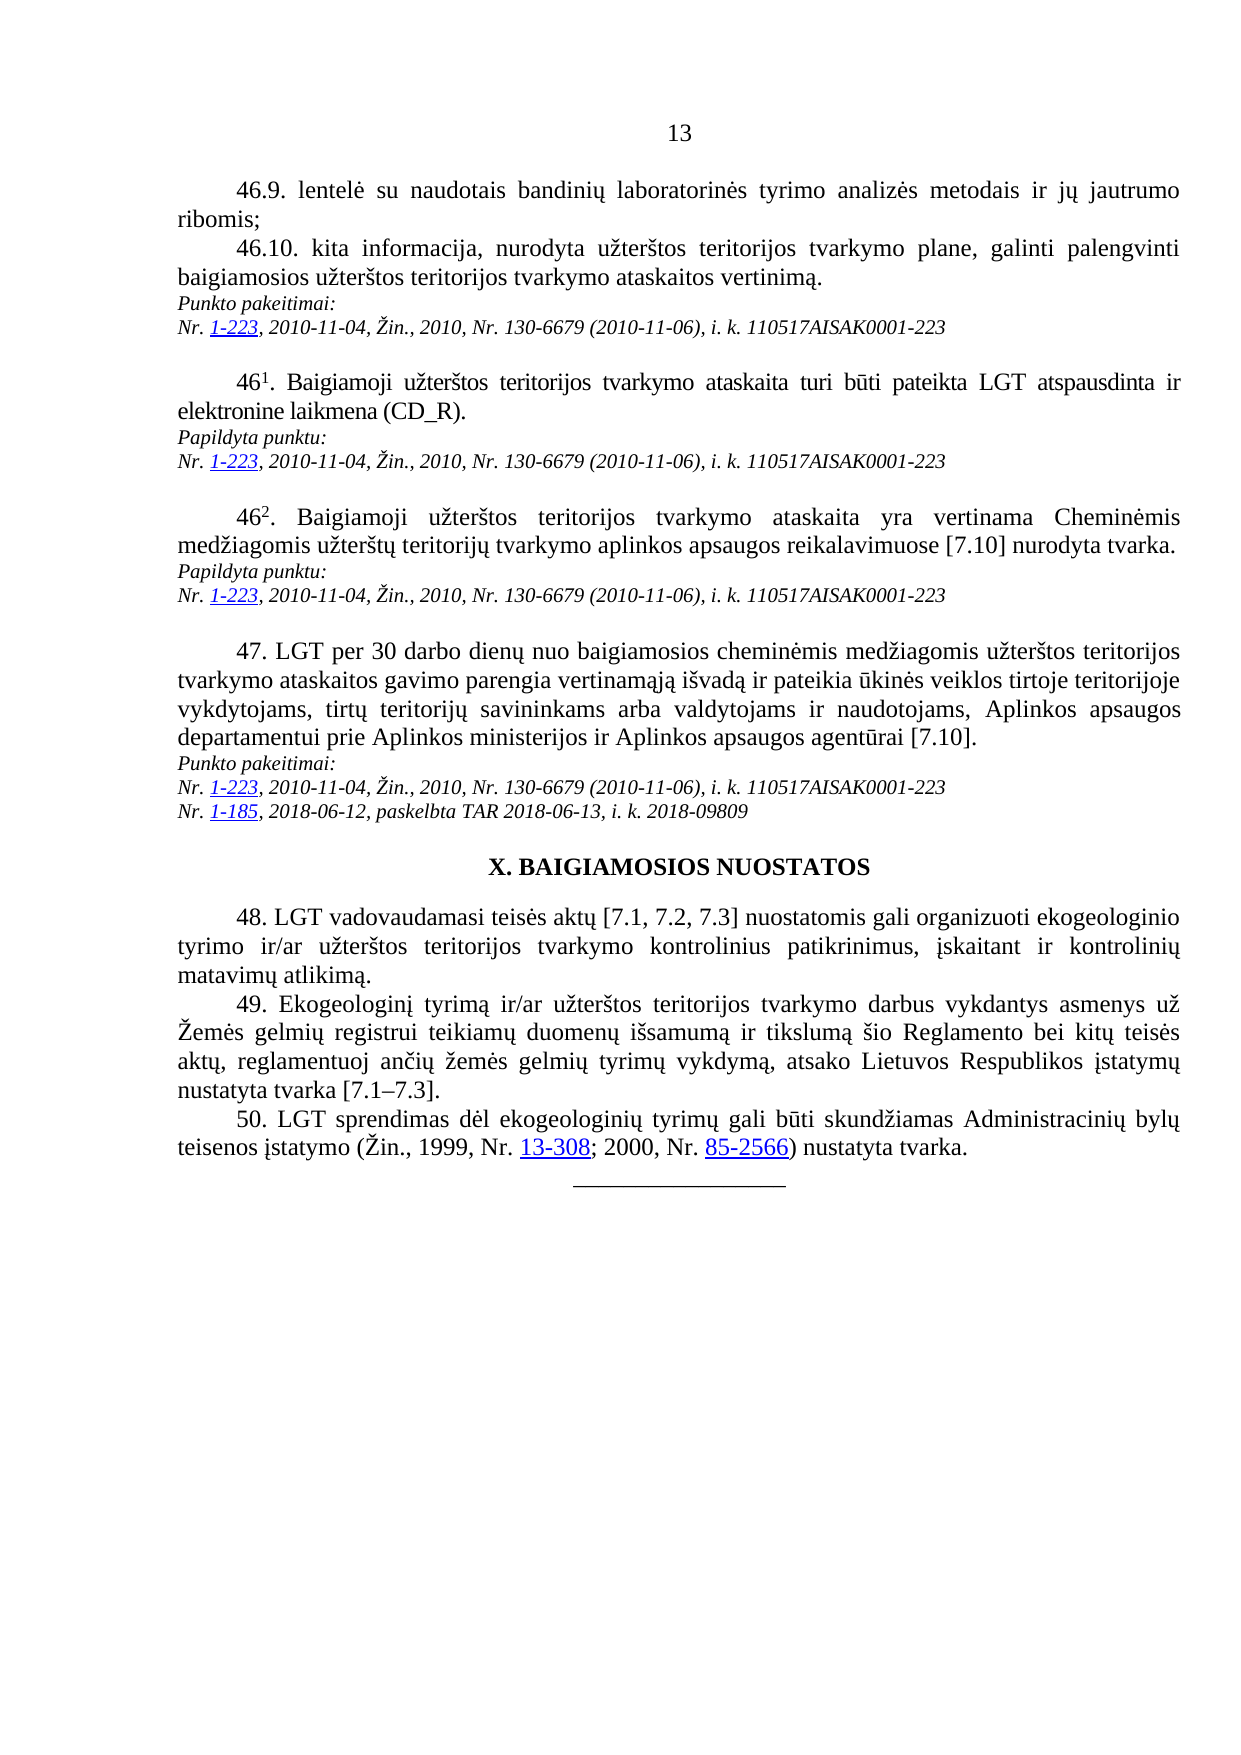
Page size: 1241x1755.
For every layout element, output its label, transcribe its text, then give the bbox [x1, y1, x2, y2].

text Papildyta punktu: [177, 425, 1181, 449]
text 47. LGT per 30 darbo dienų nuo baigiamosios cheminėmis medžiagomis užterštos teritorijos tvarkymo ataskaitos gavimo parengia vertinamąją išvadą ir pateikia ūkinės veiklos tirtoje teritorijoje vykdytojams, tirtų teritorijų savininkams arba valdytojams ir naudotojams, Aplinkos apsaugos departamentui prie Aplinkos ministerijos ir Aplinkos apsaugos agentūrai [7.10]. [177, 636, 1181, 751]
text 50. LGT sprendimas dėl ekogeologinių tyrimų gali būti skundžiamas Administracinių bylų teisenos įstatymo (Žin., 1999, Nr. 13-308; 2000, Nr. 85-2566) nustatyta tvarka. [177, 1104, 1181, 1161]
text Nr. 1-223, 2010-11-04, Žin., 2010, Nr. 130-6679 (2010-11-06), i. k. 110517AISAK0001-223 [177, 583, 1181, 607]
text Papildyta punktu: [177, 559, 1181, 583]
text 48. LGT vadovaudamasi teisės aktų [7.1, 7.2, 7.3] nuostatomis gali organizuoti ekogeologinio tyrimo ir/ar užterštos teritorijos tvarkymo kontrolinius patikrinimus, įskaitant ir kontrolinių matavimų atlikimą. [177, 902, 1181, 989]
text Nr. 1-223, 2010-11-04, Žin., 2010, Nr. 130-6679 (2010-11-06), i. k. 110517AISAK0001-223 [177, 775, 1181, 799]
text 46.9. lentelė su naudotais bandinių laboratorinės tyrimo analizės metodais ir jų jautrumo ribomis; [177, 176, 1181, 233]
text Nr. 1-223, 2010-11-04, Žin., 2010, Nr. 130-6679 (2010-11-06), i. k. 110517AISAK0001-223 [177, 449, 1181, 473]
text 461. Baigiamoji užterštos teritorijos tvarkymo ataskaita turi būti pateikta LGT atspausdinta ir elektronine laikmena (CD_R). [177, 367, 1181, 425]
text 46.10. kita informacija, nurodyta užterštos teritorijos tvarkymo plane, galinti palengvinti baigiamosios užterštos teritorijos tvarkymo ataskaitos vertinimą. [177, 233, 1181, 291]
text Nr. 1-185, 2018-06-12, paskelbta TAR 2018-06-13, i. k. 2018-09809 [177, 799, 1181, 823]
text X. BAIGIAMOSIOS NUOSTATOS [177, 852, 1181, 881]
text Punkto pakeitimai: [177, 751, 1181, 775]
text Punkto pakeitimai: [177, 291, 1181, 315]
text 462. Baigiamoji užterštos teritorijos tvarkymo ataskaita yra vertinama Cheminėmis medžiagomis užterštų teritorijų tvarkymo aplinkos apsaugos reikalavimuose [7.10] nurodyta tvarka. [177, 502, 1181, 559]
text _________________ [177, 1161, 1181, 1190]
text 49. Ekogeologinį tyrimą ir/ar užterštos teritorijos tvarkymo darbus vykdantys asmenys už Žemės gelmių registrui teikiamų duomenų išsamumą ir tikslumą šio Reglamento bei kitų teisės aktų, reglamentuoj ančių žemės gelmių tyrimų vykdymą, atsako Lietuvos Respublikos įstatymų nustatyta tvarka [7.1–7.3]. [177, 989, 1181, 1104]
text Nr. 1-223, 2010-11-04, Žin., 2010, Nr. 130-6679 (2010-11-06), i. k. 110517AISAK0001-223 [177, 315, 1181, 339]
